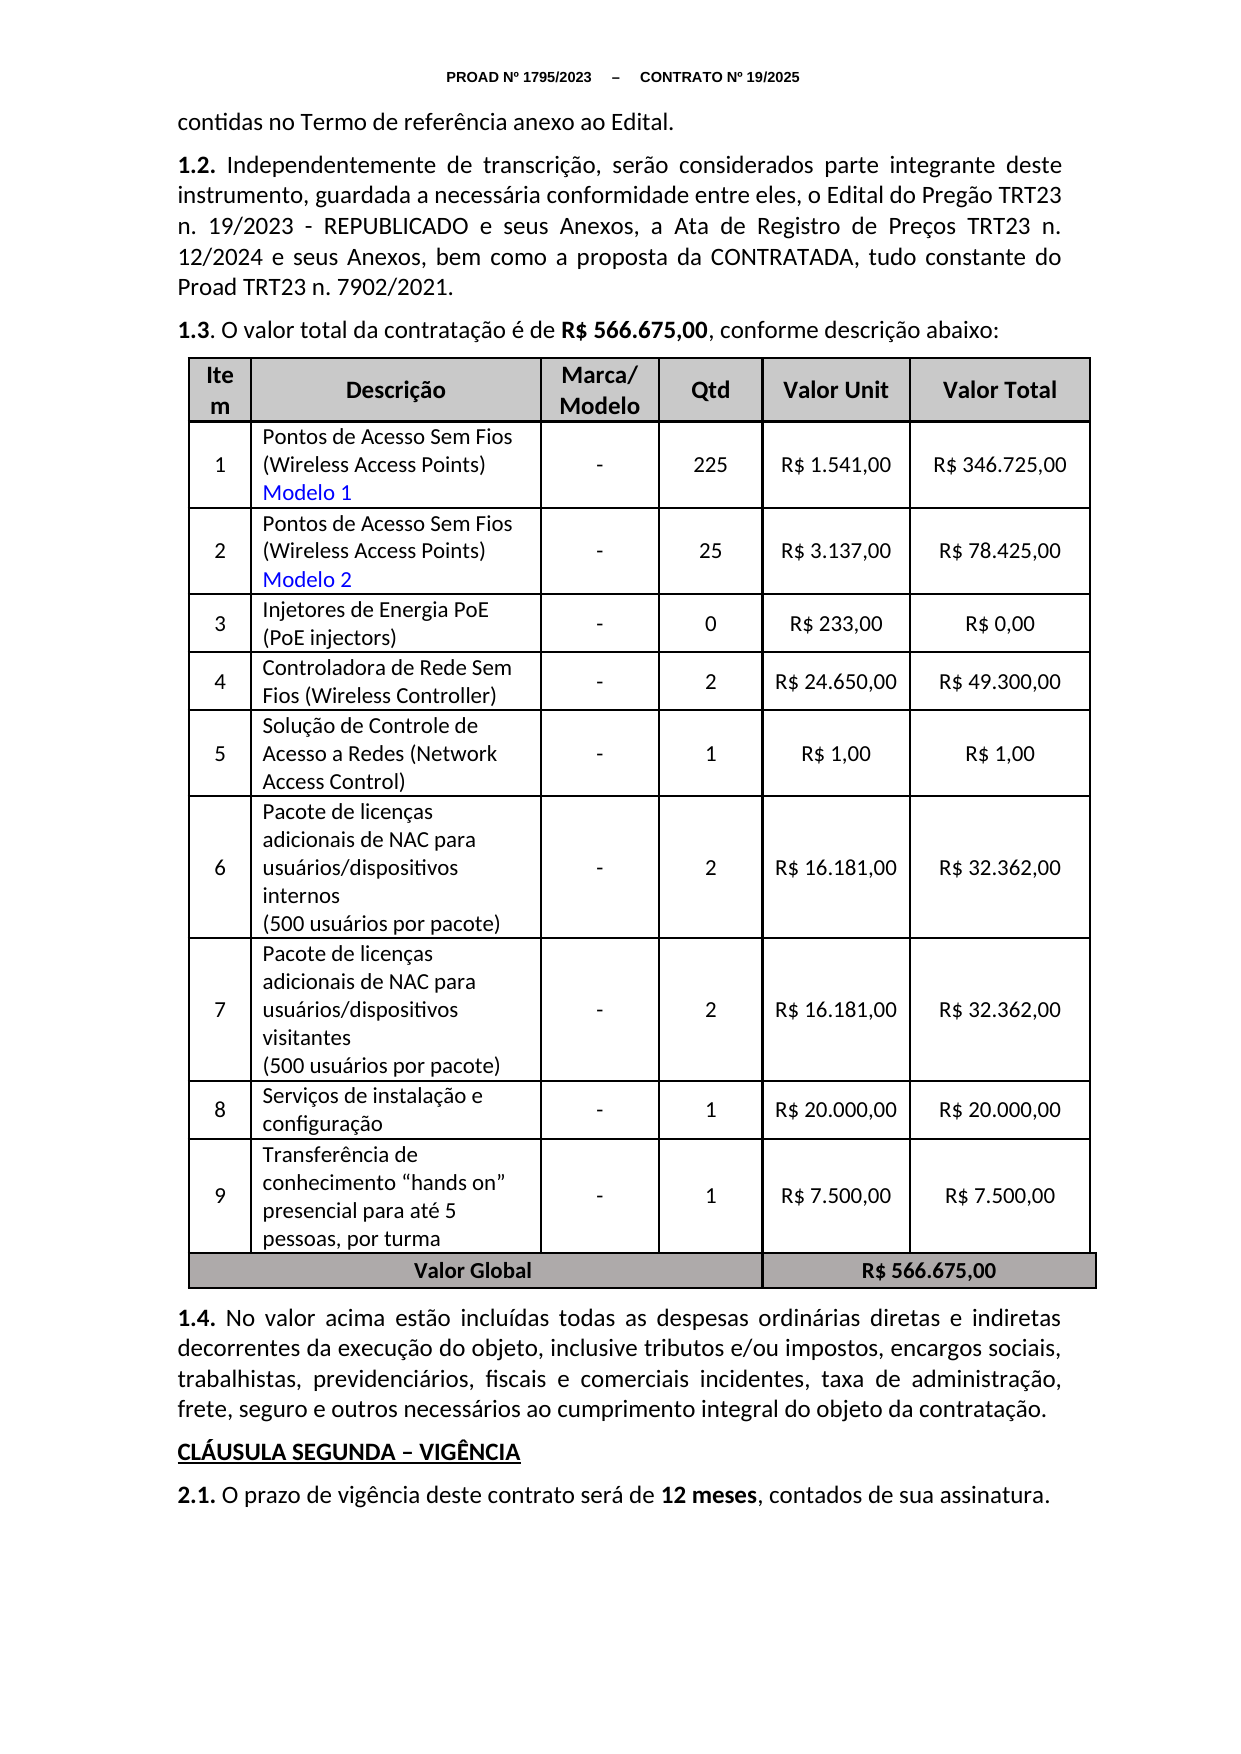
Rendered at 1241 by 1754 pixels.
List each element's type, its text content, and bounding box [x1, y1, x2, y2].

table_cell R$ 566.675,00 [764, 1254, 1095, 1287]
table_cell R$ 16.181,00 [764, 939, 909, 1079]
table_cell - [542, 797, 658, 937]
table_cell 1 [190, 423, 250, 507]
table_header Item [190, 359, 250, 420]
table_cell R$ 0,00 [911, 595, 1089, 651]
table_header Qtd [660, 359, 761, 420]
table_cell R$ 346.725,00 [911, 423, 1089, 507]
table_cell - [542, 711, 658, 795]
table_cell Controladora de Rede Sem Fios (Wireless Controller) [252, 653, 540, 709]
table_cell 6 [190, 797, 250, 937]
table_cell - [542, 595, 658, 651]
table_cell [1091, 593, 1096, 651]
text CLÁUSULA SEGUNDA – VIGÊNCIA [177, 1436, 1063, 1467]
table_cell Transferência de conhecimento “hands on” presencial para até 5 pessoas, por turma [252, 1140, 540, 1252]
table_cell R$ 7.500,00 [764, 1140, 909, 1252]
table_cell Solução de Controle de Acesso a Redes (Network Access Control) [252, 711, 540, 795]
table_cell 4 [190, 653, 250, 709]
table_cell Serviços de instalação e configuração [252, 1082, 540, 1138]
table_header Marca/Modelo [542, 359, 658, 420]
table_cell - [542, 653, 658, 709]
table_cell 0 [660, 595, 761, 651]
table_cell 7 [190, 939, 250, 1079]
table_cell 2 [660, 653, 761, 709]
table_cell Pacote de licenças adicionais de NAC para usuários/dispositivos visitantes (500 usuários por pacote) [252, 939, 540, 1079]
table_cell [1091, 1138, 1096, 1252]
table_cell [1091, 507, 1096, 593]
table_cell R$ 78.425,00 [911, 509, 1089, 593]
table_cell - [542, 509, 658, 593]
table_cell 9 [190, 1140, 250, 1252]
text 1.4. No valor acima estão incluídas todas as despesas ordinárias diretas e indiretas decorrentes da execução do objeto, inclusive tributos e/ou impostos, encargos sociais, trabalhistas, previdenciários, fiscais e comerciais incidentes, taxa de administração, frete, seguro e outros necessários ao cumprimento integral do objeto da contratação. [177, 1302, 1063, 1424]
table_cell R$ 49.300,00 [911, 653, 1089, 709]
table_cell Pacote de licenças adicionais de NAC para usuários/dispositivos internos (500 usuários por pacote) [252, 797, 540, 937]
table_cell 225 [660, 423, 761, 507]
table_header Descrição [252, 359, 540, 420]
table_cell Pontos de Acesso Sem Fios (Wireless Access Points) Modelo 2 [252, 509, 540, 593]
table_cell 8 [190, 1082, 250, 1138]
text 1.2. Independentemente de transcrição, serão considerados parte integrante deste instrumento, guardada a necessária conformidade entre eles, o Edital do Pregão TRT23 n. 19/2023 - REPUBLICADO e seus Anexos, a Ata de Registro de Preços TRT23 n. 12/2024 e seus Anexos, bem como a proposta da CONTRATADA, tudo constante do Proad TRT23 n. 7902/2021. [177, 149, 1063, 302]
table_cell R$ 1.541,00 [764, 423, 909, 507]
table_cell R$ 24.650,00 [764, 653, 909, 709]
table_cell R$ 3.137,00 [764, 509, 909, 593]
table_cell Pontos de Acesso Sem Fios (Wireless Access Points) Modelo 1 [252, 423, 540, 507]
table_cell R$ 32.362,00 [911, 939, 1089, 1079]
table_cell 1 [660, 1082, 761, 1138]
table_cell 2 [660, 939, 761, 1079]
table_cell [1091, 651, 1096, 709]
table_cell - [542, 1140, 658, 1252]
table_cell R$ 7.500,00 [911, 1140, 1089, 1252]
table_cell [1091, 937, 1096, 1079]
list contidas no Termo de referência anexo ao Edital. [177, 106, 1063, 137]
table_cell - [542, 939, 658, 1079]
table_cell 5 [190, 711, 250, 795]
table_cell - [542, 1082, 658, 1138]
table_cell 1 [660, 711, 761, 795]
table_header Valor Total [911, 359, 1089, 420]
table_cell Injetores de Energia PoE (PoE injectors) [252, 595, 540, 651]
table_cell 2 [660, 797, 761, 937]
table_cell 3 [190, 595, 250, 651]
table_cell R$ 32.362,00 [911, 797, 1089, 937]
table_cell R$ 20.000,00 [911, 1082, 1089, 1138]
table_cell [1091, 709, 1096, 795]
table_cell [1091, 1080, 1096, 1138]
table_cell R$ 1,00 [764, 711, 909, 795]
table_cell R$ 16.181,00 [764, 797, 909, 937]
table_cell 25 [660, 509, 761, 593]
table_cell Valor Global [190, 1254, 761, 1287]
table_header [1091, 357, 1096, 420]
text 2.1. O prazo de vigência deste contrato será de 12 meses, contados de sua assinatura. [177, 1479, 1063, 1510]
table_cell R$ 20.000,00 [764, 1082, 909, 1138]
text 1.3. O valor total da contratação é de R$ 566.675,00, conforme descrição abaixo: [177, 314, 1063, 345]
table_header Valor Unit [764, 359, 909, 420]
table_cell R$ 233,00 [764, 595, 909, 651]
table_cell [1091, 795, 1096, 937]
table_cell R$ 1,00 [911, 711, 1089, 795]
table_cell 2 [190, 509, 250, 593]
table_cell 1 [660, 1140, 761, 1252]
table_cell [1091, 420, 1096, 507]
table_cell - [542, 423, 658, 507]
